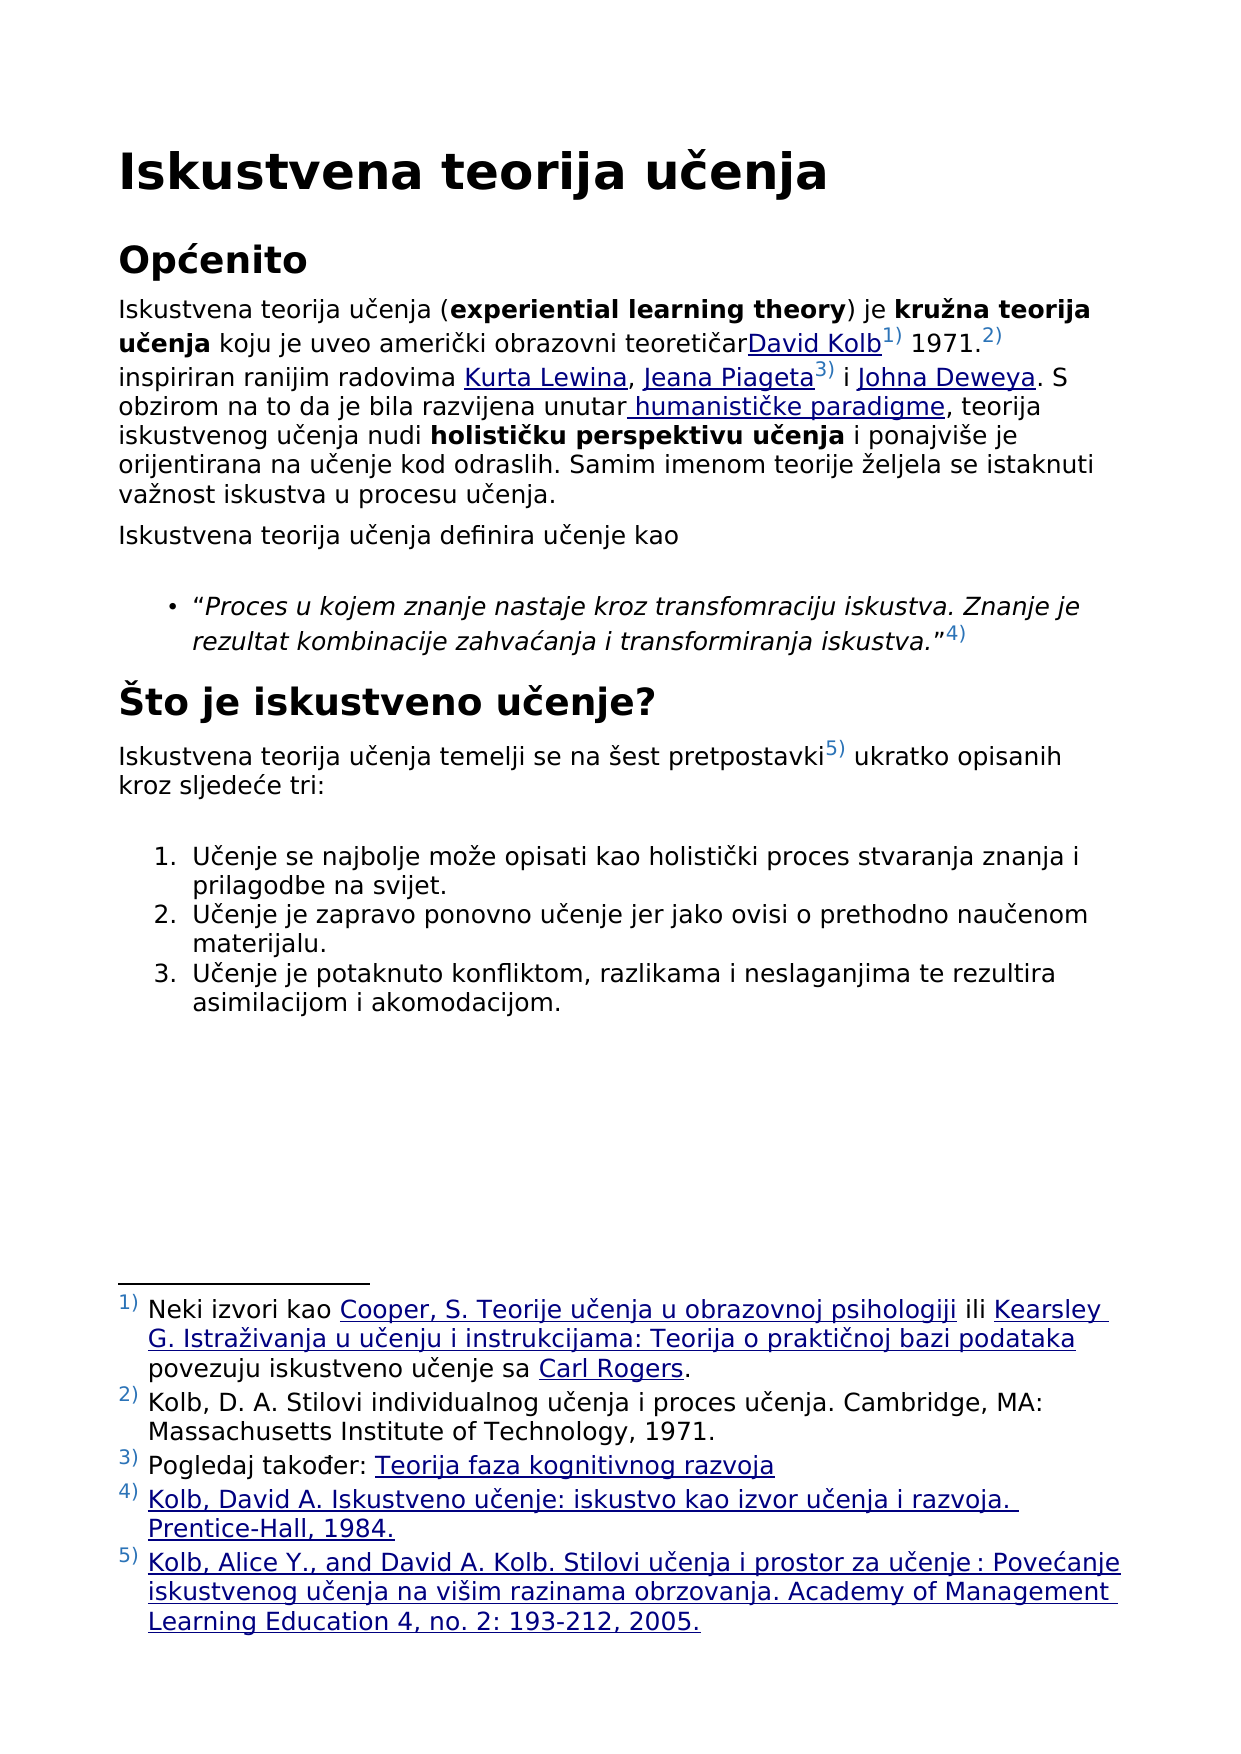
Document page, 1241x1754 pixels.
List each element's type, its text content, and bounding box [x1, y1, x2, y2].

text Iskustvena teorija učenja (experiential learning theory) je kružna teorija učenja koju je uveo američki obrazovni teoretičarDavid Kolb 1971. inspiriran ranijim radovima Kurta Lewina, Jeana Piageta i Johna Deweya. S obzirom na to da je bila razvijena unutar humanističke paradigme, teorija iskustvenog učenja nudi holističku perspektivu učenja i ponajviše je orijentirana na učenje kod odraslih. Samim imenom teorije željela se istaknuti važnost iskustva u procesu učenja. [118, 295, 1122, 509]
text Pogledaj također: Teorija faza kognitivnog razvoja [118, 1446, 1122, 1480]
list Učenje se najbolje može opisati kao holistički proces stvaranja znanja i prilagodbe na svijet. [177, 842, 1122, 901]
text Kolb, D. A. Stilovi individualnog učenja i proces učenja. Cambridge, MA: Massachusetts Institute of Technology, 1971. [118, 1383, 1122, 1446]
subtitle Iskustvena teorija učenja [118, 143, 1122, 201]
list Kolb, David A. Iskustveno učenje: iskustvo kao izvor učenja i razvoja. Prentice-Hall, 1984. [118, 1480, 1122, 1543]
list “Proces u kojem znanje nastaje kroz transfomraciju iskustva. Znanje je rezultat kombinacije zahvaćanja i transformiranja iskustva.” [177, 593, 1122, 656]
text Iskustvena teorija učenja temelji se na šest pretpostavki ukratko opisanih kroz sljedeće tri: [118, 737, 1122, 800]
text Iskustvena teorija učenja definira učenje kao [118, 521, 1122, 551]
subtitle Što je iskustveno učenje? [118, 681, 1122, 724]
text Kolb, Alice Y., and David A. Kolb. Stilovi učenja i prostor za učenje : Povećanje iskustvenog učenja na višim razinama obrzovanja. Academy of Management Learning Education 4, no. 2: 193-212, 2005. [118, 1543, 1122, 1636]
list Učenje je potaknuto konfliktom, razlikama i neslaganjima te rezultira asimilacijom i akomodacijom. [177, 959, 1122, 1017]
text Neki izvori kao Cooper, S. Teorije učenja u obrazovnoj psihologiji ili Kearsley G. Istraživanja u učenju i instrukcijama: Teorija o praktičnoj bazi podataka povezuju iskustveno učenje sa Carl Rogers. [118, 1291, 1122, 1383]
list Učenje je zapravo ponovno učenje jer jako ovisi o prethodno naučenom materijalu. [177, 901, 1122, 959]
subtitle Općenito [118, 239, 1122, 282]
